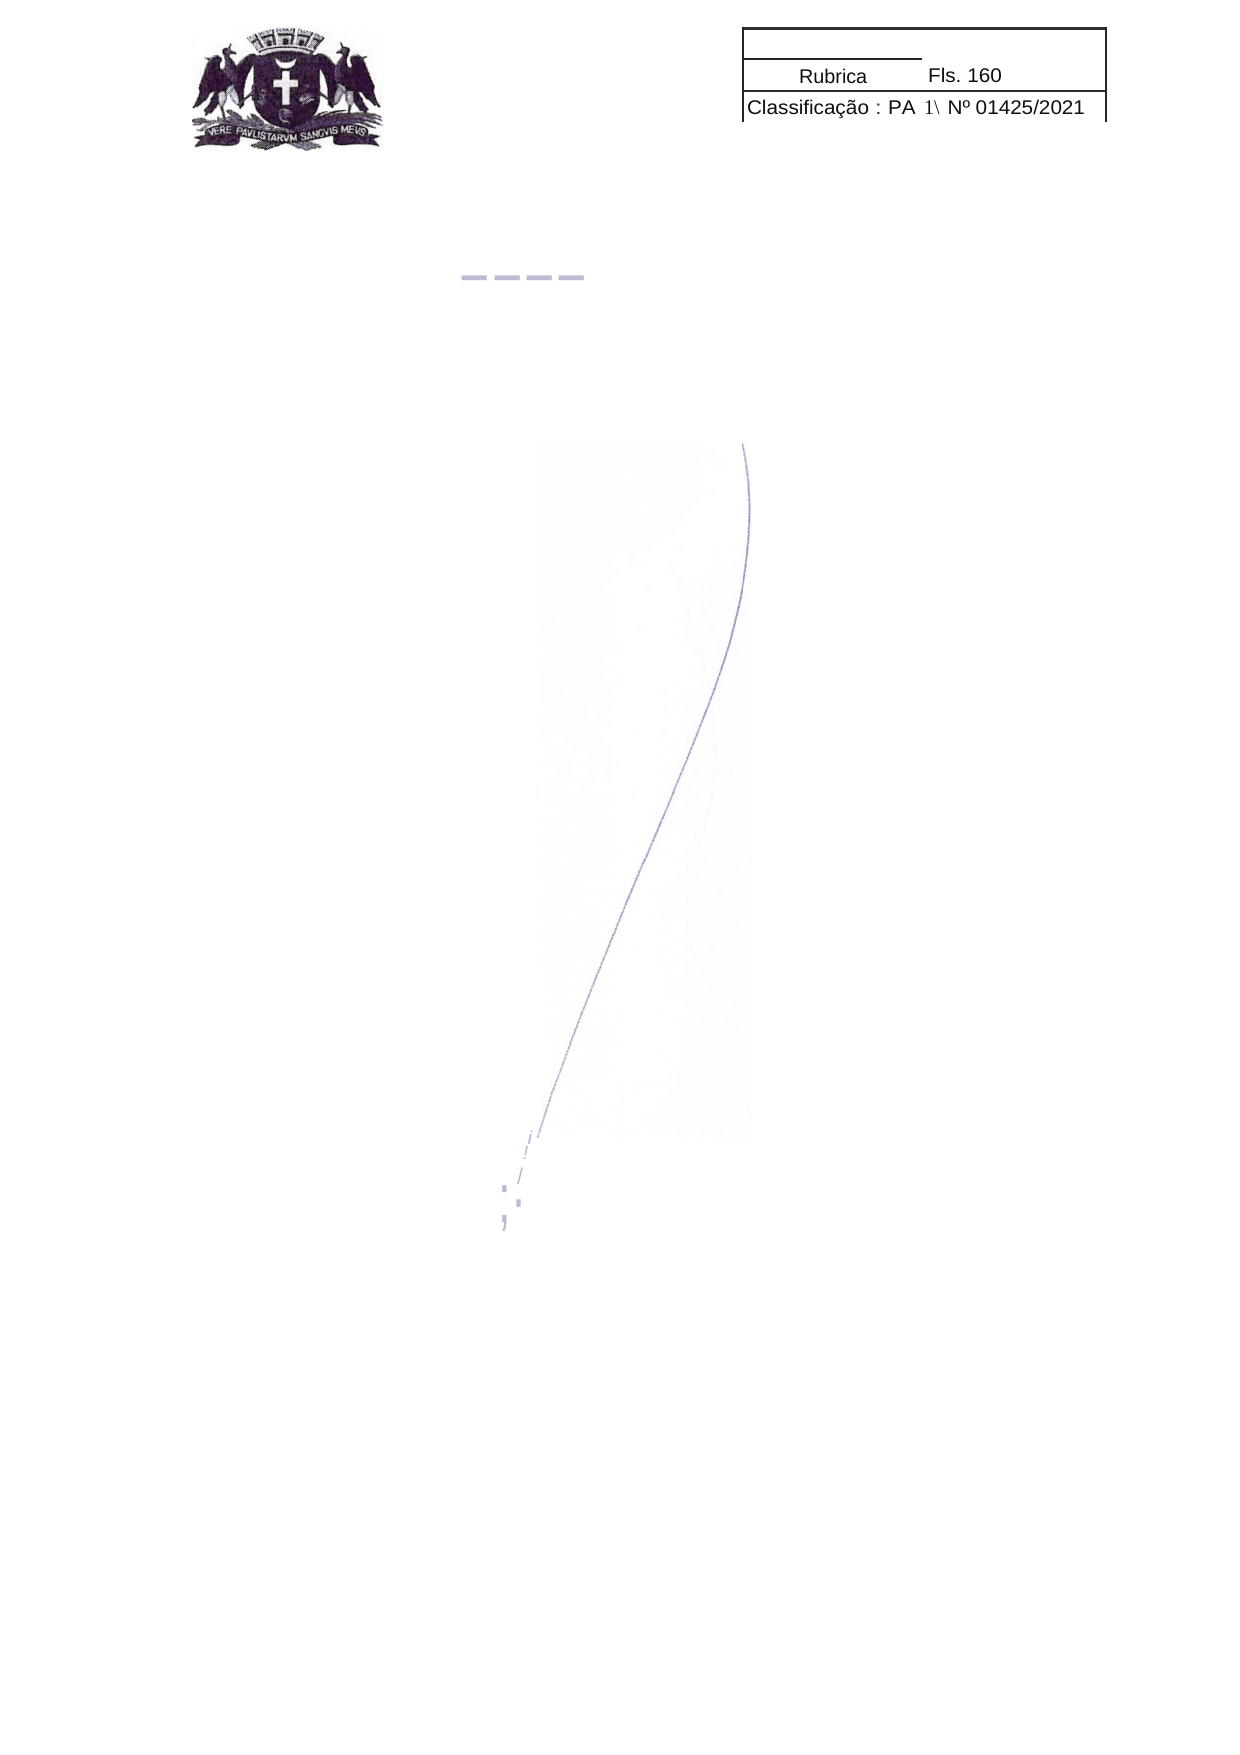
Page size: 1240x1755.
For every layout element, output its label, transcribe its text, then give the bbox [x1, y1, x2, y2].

text / [517, 1170, 523, 1189]
table_cell Rubrica [744, 60, 922, 89]
text i [500, 1129, 561, 1148]
text ! [500, 1148, 552, 1162]
text / [517, 1166, 523, 1182]
text ---- [459, 235, 1119, 308]
table_cell Classificação : PA 1\ Nº 01425/2021 [744, 92, 1105, 122]
table_header Fls. 160 [922, 30, 1105, 89]
text ;· [489, 1162, 535, 1238]
table_header [744, 30, 922, 58]
